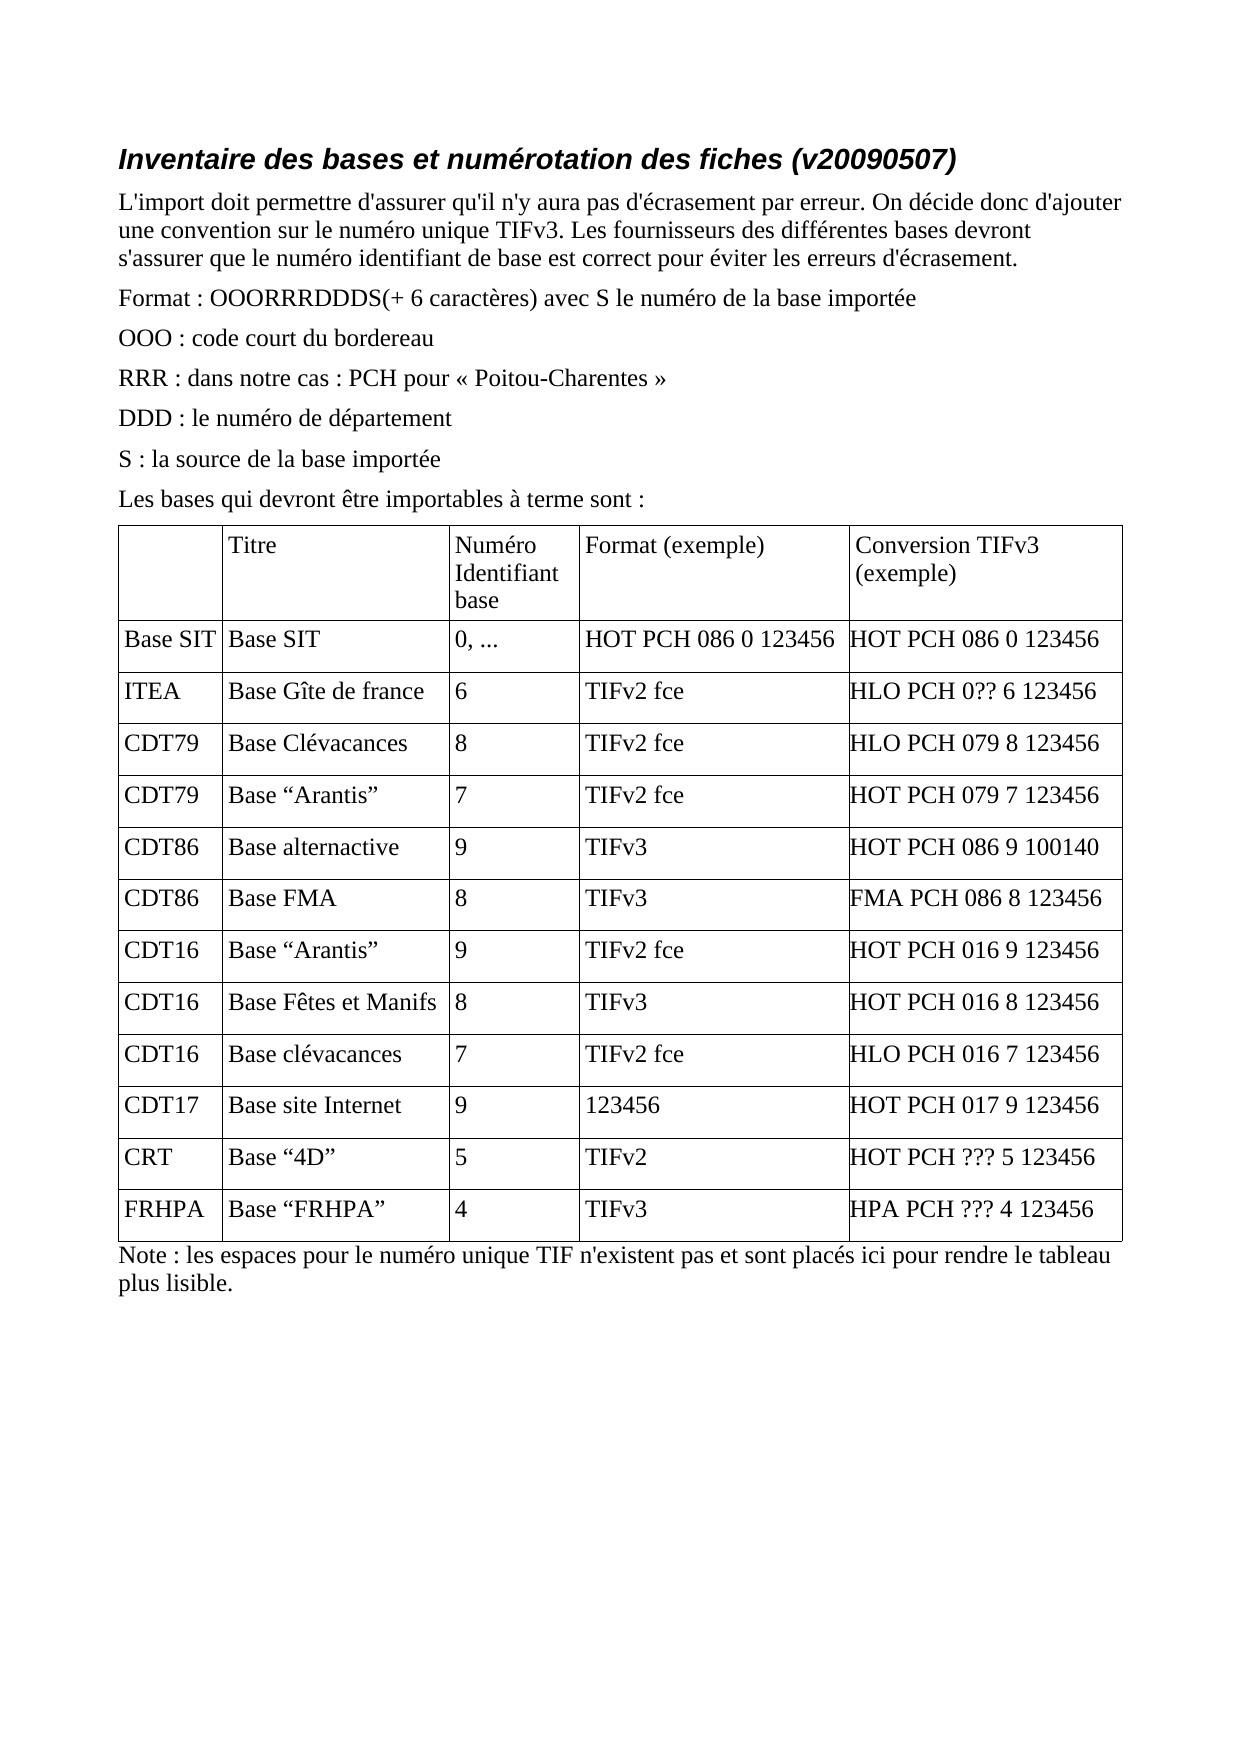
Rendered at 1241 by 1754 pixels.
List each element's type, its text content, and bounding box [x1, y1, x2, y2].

table_cell FRHPA [119, 1190, 222, 1241]
table_cell Base SIT [223, 621, 449, 672]
table_cell 7 [450, 776, 579, 827]
table_cell 8 [450, 983, 579, 1034]
table_cell 4 [450, 1190, 579, 1241]
table_cell 9 [450, 931, 579, 982]
table_cell 7 [450, 1035, 579, 1086]
table_cell TIFv2 fce [580, 1035, 849, 1086]
text S : la source de la base importée [118, 445, 1122, 472]
table_cell HPA PCH ??? 4 123456 [850, 1190, 1122, 1241]
table_cell CDT86 [119, 828, 222, 879]
text DDD : le numéro de département [118, 404, 1122, 432]
text OOO : code court du bordereau [118, 324, 1122, 352]
table_cell FMA PCH 086 8 123456 [850, 880, 1122, 930]
table_cell Base SIT [119, 621, 222, 672]
table_cell Base Gîte de france [223, 673, 449, 723]
table_header Conversion TIFv3 (exemple) [850, 526, 1122, 620]
table_cell TIFv3 [580, 880, 849, 930]
table_cell TIFv3 [580, 983, 849, 1034]
table_cell CDT16 [119, 983, 222, 1034]
table_cell TIFv2 fce [580, 673, 849, 723]
text Les bases qui devront être importables à terme sont : [118, 485, 1122, 513]
table_cell HOT PCH 017 9 123456 [850, 1087, 1122, 1137]
table_cell Base Fêtes et Manifs [223, 983, 449, 1034]
table_cell TIFv2 fce [580, 776, 849, 827]
table_cell Base Clévacances [223, 724, 449, 775]
text Note : les espaces pour le numéro unique TIF n'existent pas et sont placés ici pour rendre le tableau plus lisible. [118, 1242, 1122, 1297]
table_cell ITEA [119, 673, 222, 723]
table_cell CDT16 [119, 1035, 222, 1086]
table_cell CDT79 [119, 776, 222, 827]
text Format : OOORRRDDDS(+ 6 caractères) avec S le numéro de la base importée [118, 284, 1122, 312]
table_cell HOT PCH 086 0 123456 [850, 621, 1122, 672]
table_cell HOT PCH 079 7 123456 [850, 776, 1122, 827]
table_cell CRT [119, 1139, 222, 1189]
table_cell Base clévacances [223, 1035, 449, 1086]
table_cell CDT16 [119, 931, 222, 982]
table_cell CDT86 [119, 880, 222, 930]
table_cell TIFv2 [580, 1139, 849, 1189]
table_header [119, 526, 222, 620]
table_cell CDT79 [119, 724, 222, 775]
text RRR : dans notre cas : PCH pour « Poitou-Charentes » [118, 364, 1122, 392]
table_cell 6 [450, 673, 579, 723]
table_cell Base alternactive [223, 828, 449, 879]
table_cell 9 [450, 828, 579, 879]
table_cell CDT17 [119, 1087, 222, 1137]
table_cell HLO PCH 016 7 123456 [850, 1035, 1122, 1086]
table_header Numéro Identifiant base [450, 526, 579, 620]
table_cell TIFv2 fce [580, 724, 849, 775]
table_cell 5 [450, 1139, 579, 1189]
table_cell 8 [450, 724, 579, 775]
table_cell HOT PCH 016 9 123456 [850, 931, 1122, 982]
table_cell TIFv2 fce [580, 931, 849, 982]
table_cell HOT PCH 016 8 123456 [850, 983, 1122, 1034]
table_cell TIFv3 [580, 828, 849, 879]
table_cell Base “Arantis” [223, 776, 449, 827]
table_cell 0, ... [450, 621, 579, 672]
table_cell Base site Internet [223, 1087, 449, 1137]
table_cell 8 [450, 880, 579, 930]
subtitle Inventaire des bases et numérotation des fiches (v20090507) [118, 143, 1122, 176]
table_cell HOT PCH 086 0 123456 [580, 621, 849, 672]
table_header Format (exemple) [580, 526, 849, 620]
table_cell 9 [450, 1087, 579, 1137]
text L'import doit permettre d'assurer qu'il n'y aura pas d'écrasement par erreur. On décide donc d'ajouter une convention sur le numéro unique TIFv3. Les fournisseurs des différentes bases devront s'assurer que le numéro identifiant de base est correct pour éviter les erreurs d'écrasement. [118, 188, 1122, 271]
table_cell HLO PCH 0?? 6 123456 [850, 673, 1122, 723]
table_cell HOT PCH ??? 5 123456 [850, 1139, 1122, 1189]
table_cell Base “4D” [223, 1139, 449, 1189]
table_cell TIFv3 [580, 1190, 849, 1241]
table_cell Base FMA [223, 880, 449, 930]
table_cell HLO PCH 079 8 123456 [850, 724, 1122, 775]
table_cell Base “FRHPA” [223, 1190, 449, 1241]
table_cell HOT PCH 086 9 100140 [850, 828, 1122, 879]
table_cell 123456 [580, 1087, 849, 1137]
table_header Titre [223, 526, 449, 620]
table_cell Base “Arantis” [223, 931, 449, 982]
